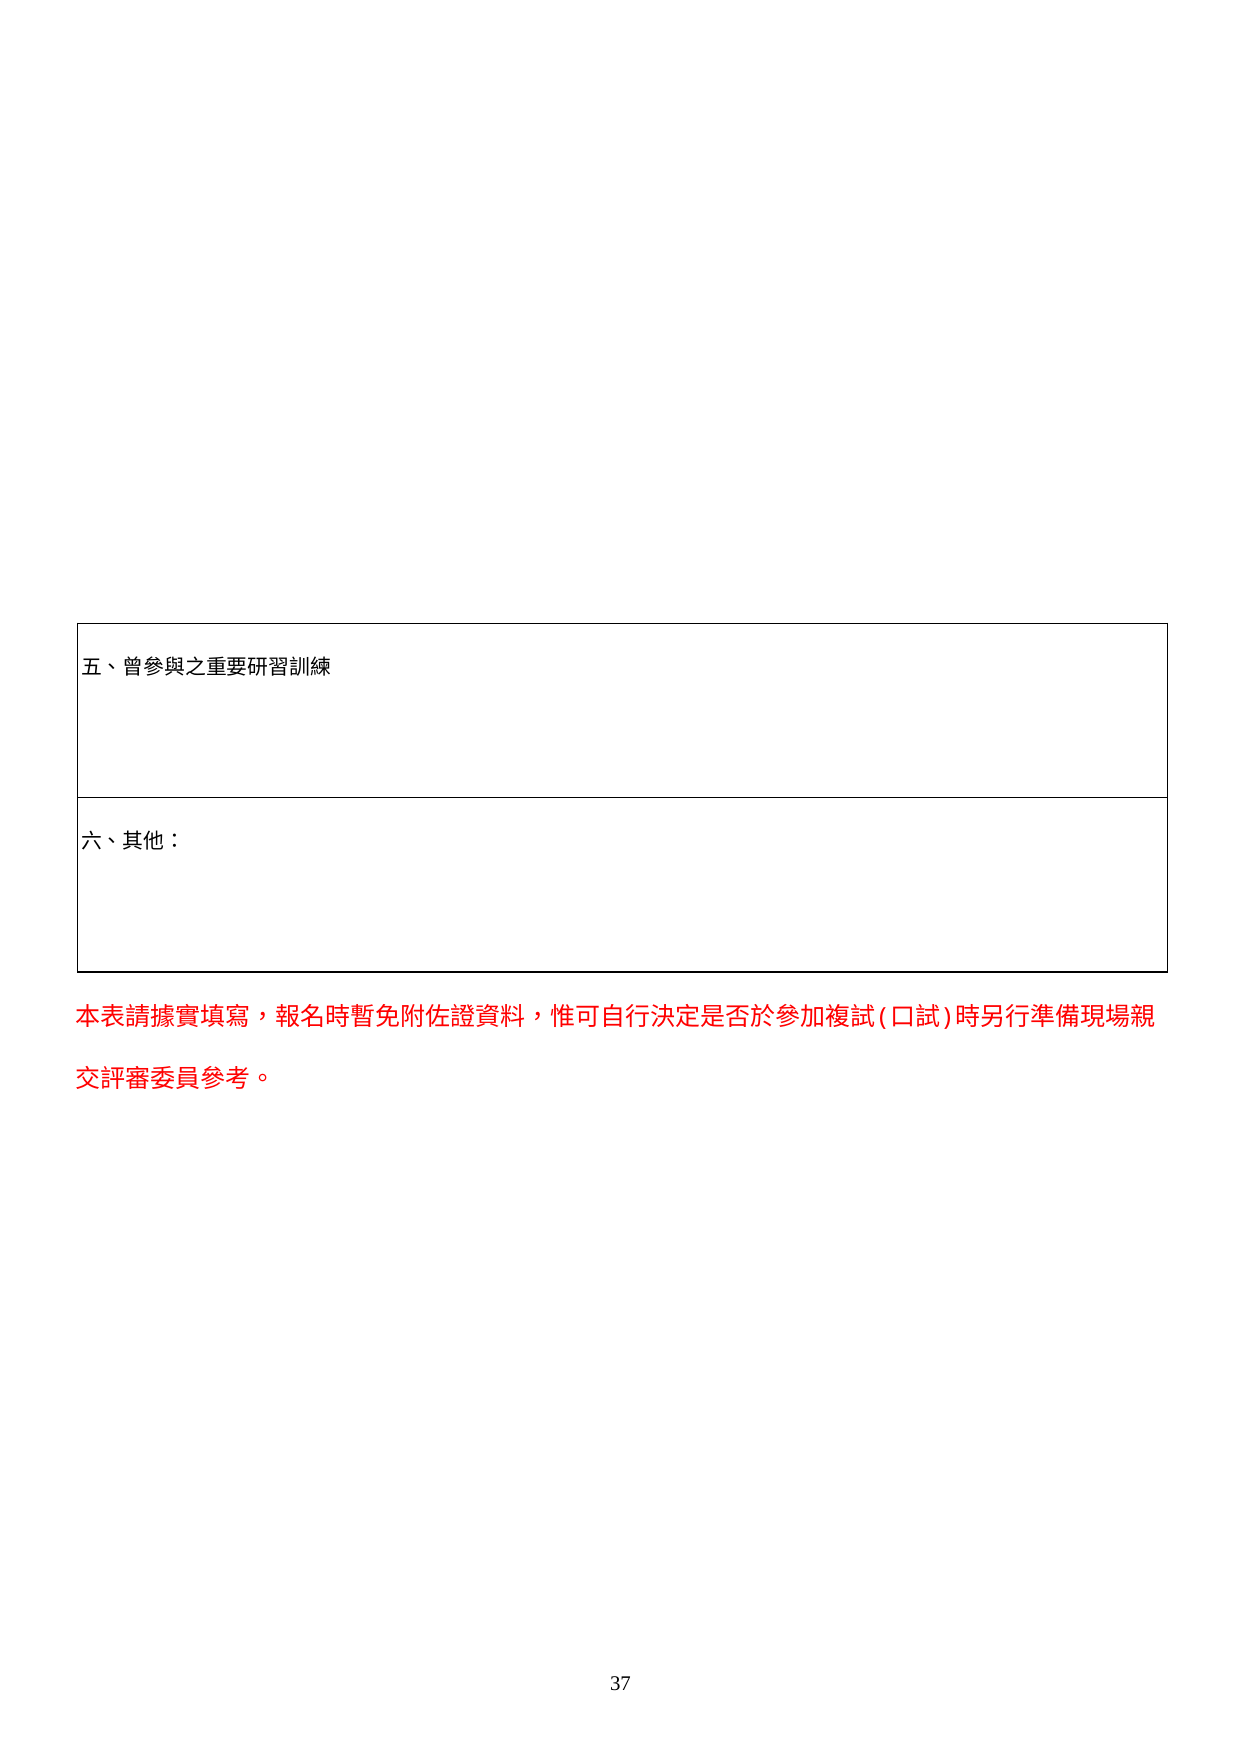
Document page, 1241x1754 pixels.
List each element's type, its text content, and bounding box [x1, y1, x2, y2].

text 本表請據實填寫，報名時暫免附佐證資料，惟可自行決定是否於參加複試(口試)時另行準備現場親交評審委員參考。 [75, 972, 1165, 1097]
table_cell 六、其他： [78, 798, 1167, 971]
table_cell 五、曾參與之重要研習訓練 [78, 624, 1167, 797]
